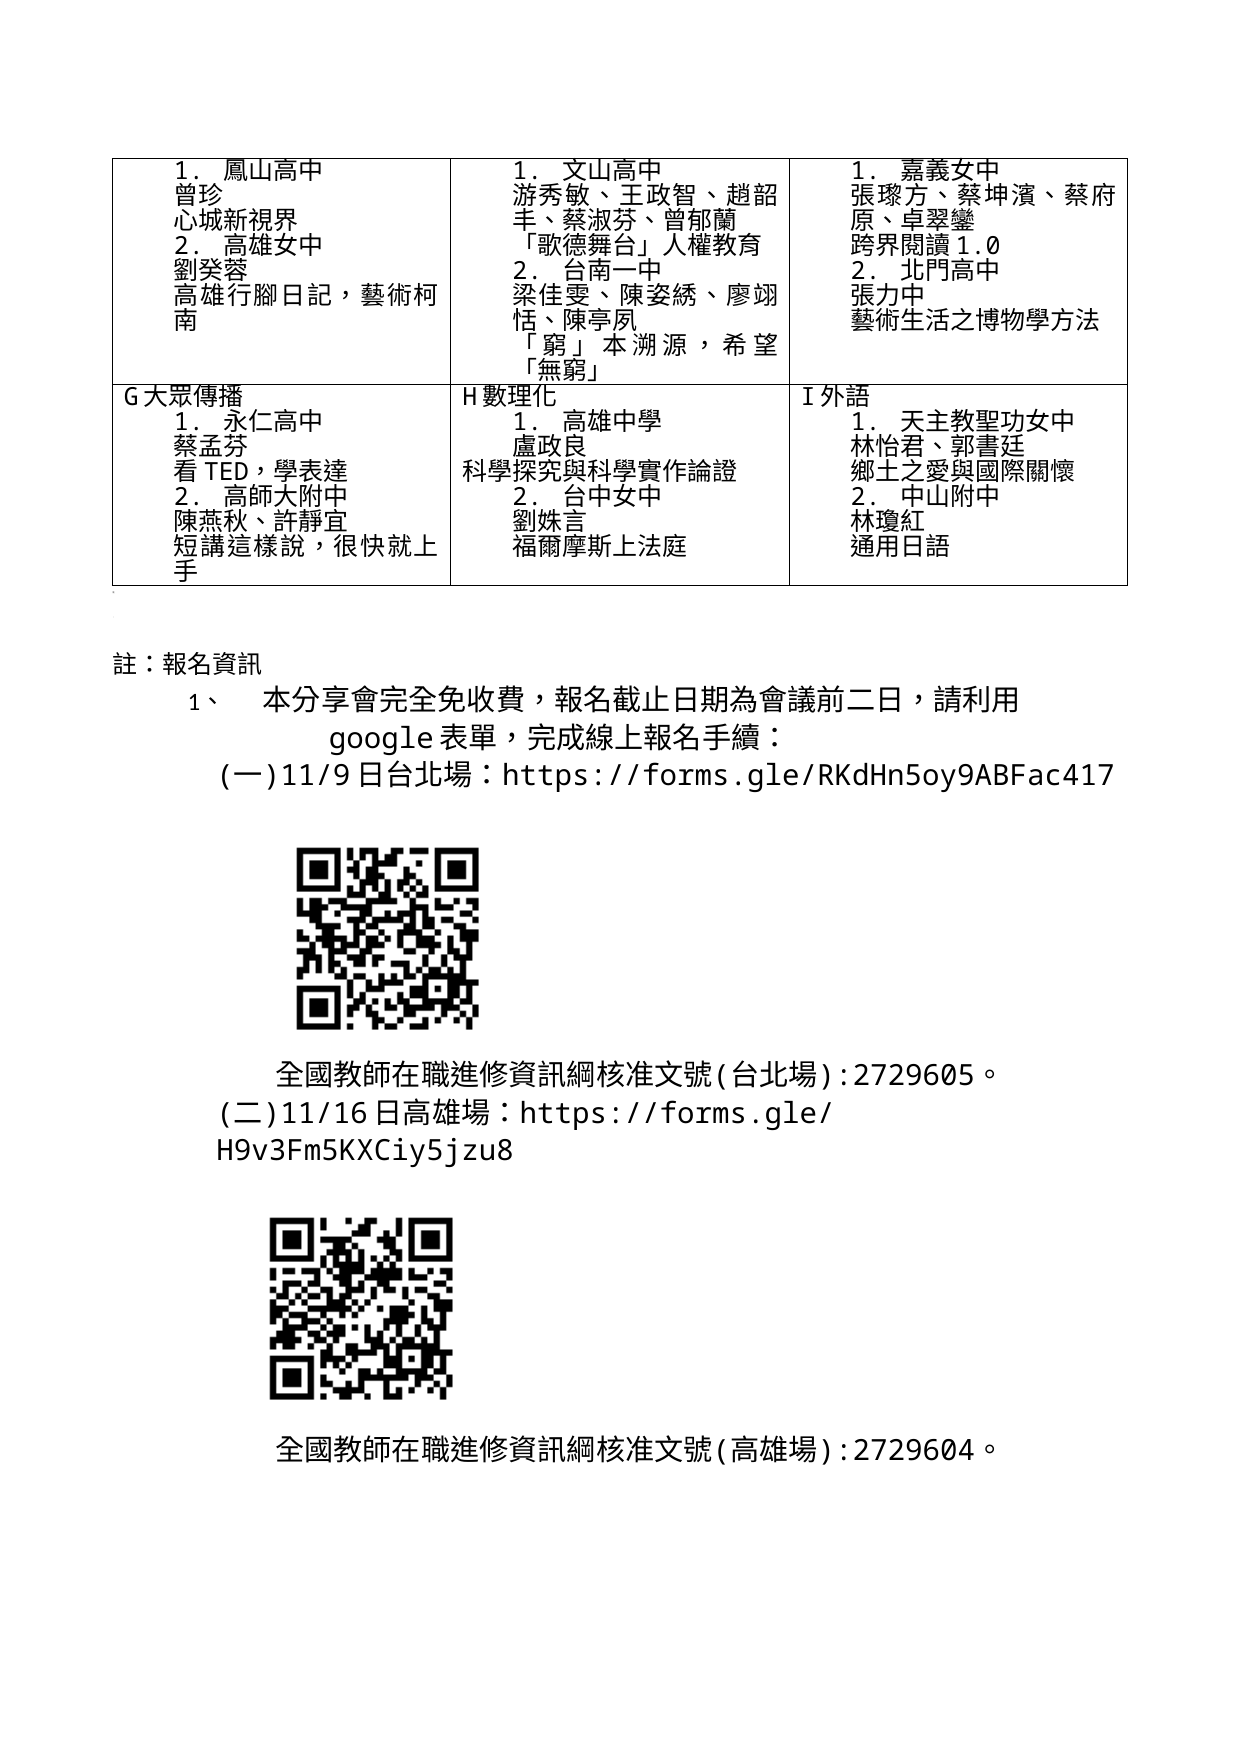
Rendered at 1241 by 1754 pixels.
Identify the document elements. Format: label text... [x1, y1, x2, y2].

table_cell H數理化 高雄中學 盧政良 科學探究與科學實作論證 台中女中 劉姝言 福爾摩斯上法庭 [451, 385, 789, 585]
list 本分享會完全免收費，報名截止日期為會議前二日，請利用google表單，完成線上報名手續： [187, 681, 1128, 756]
table_cell E教育、社會心理 文山高中 游秀敏、王政智、趙韶丰、蔡淑芬、曾郁蘭 「歌德舞台」人權教育 台南一中 梁佳雯、陳姿綉、廖翊恬、陳亭夙 「窮」本溯源，希望「無窮」 [451, 159, 789, 384]
text (二)11/16日高雄場：https://forms.gle/H9v3Fm5KXCiy5jzu8 [216, 1093, 1128, 1168]
text 全國教師在職進修資訊綱核准文號(高雄場):2729604。 [246, 1431, 1128, 1468]
table_cell G大眾傳播 永仁高中 蔡孟芬 看TED，學表達 高師大附中 陳燕秋、許靜宜 短講這樣說，很快就上手 [113, 385, 450, 585]
text 註：報名資訊 [112, 644, 1128, 681]
text (一)11/9日台北場：https://forms.gle/RKdHn5oy9ABFac417 [216, 756, 1128, 793]
table_cell I外語 天主教聖功女中 林怡君、郭書廷 鄉土之愛與國際關懷 中山附中 林瓊紅 通用日語 [790, 385, 1127, 585]
table_cell D藝術、遊憩運動 鳳山高中 曾珍 心城新視界 高雄女中 劉癸蓉 高雄行腳日記，藝術柯南 [113, 159, 450, 384]
text 全國教師在職進修資訊綱核准文號(台北場):2729605。 [246, 1056, 1128, 1093]
table_cell F通識二 嘉義女中 張瓈方、蔡坤濱、蔡府原、卓翠鑾 跨界閱讀1.0 北門高中 張力中 藝術生活之博物學方法 [790, 159, 1127, 384]
text ： [112, 594, 1128, 619]
